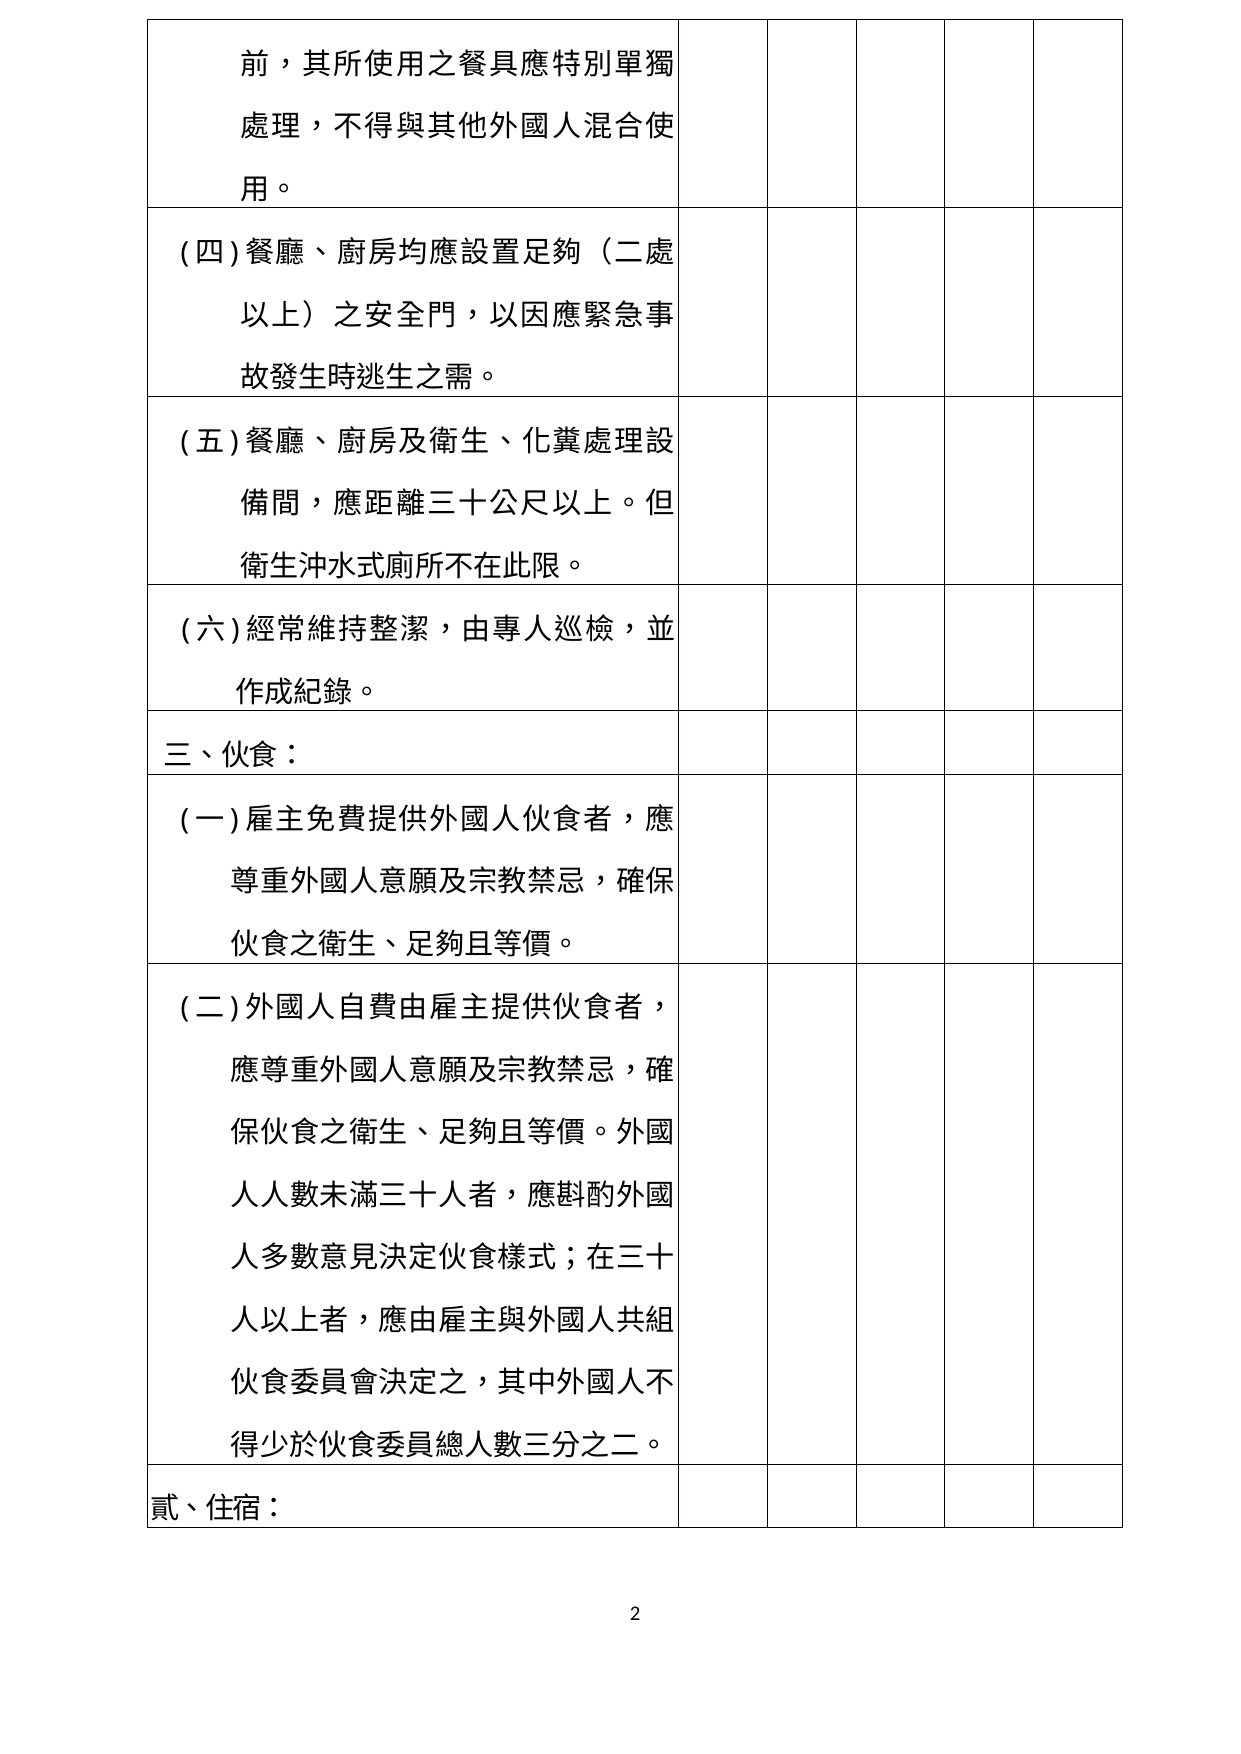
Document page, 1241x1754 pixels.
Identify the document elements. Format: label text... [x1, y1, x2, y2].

table_cell [679, 1465, 767, 1527]
table_cell [1034, 964, 1122, 1463]
table_cell [1034, 711, 1122, 774]
table_cell [945, 208, 1033, 396]
table_cell [1034, 1465, 1122, 1527]
table_cell [768, 1465, 856, 1527]
table_cell [857, 711, 944, 774]
table_cell [768, 585, 856, 710]
table_cell [679, 208, 767, 396]
table_cell [857, 1465, 944, 1527]
table_cell [768, 20, 856, 207]
table_cell [857, 585, 944, 710]
table_cell (二)外國人自費由雇主提供伙食者，應尊重外國人意願及宗教禁忌，確保伙食之衛生、足夠且等價。外國人人數未滿三十人者，應斟酌外國人多數意見決定伙食樣式；在三十人以上者，應由雇主與外國人共組伙食委員會決定之，其中外國人不得少於伙食委員總人數三分之二。 [148, 964, 678, 1463]
table_cell (六)經常維持整潔，由專人巡檢，並作成紀錄。 [148, 585, 678, 710]
table_cell (四)餐廳、廚房均應設置足夠（二處以上）之安全門，以因應緊急事故發生時逃生之需。 [148, 208, 678, 396]
table_cell [857, 208, 944, 396]
table_cell [768, 711, 856, 774]
table_cell [768, 964, 856, 1463]
table_cell [1034, 20, 1122, 207]
table_cell [945, 20, 1033, 207]
table_cell [768, 208, 856, 396]
table_cell (一)雇主免費提供外國人伙食者，應尊重外國人意願及宗教禁忌，確保伙食之衛生、足夠且等價。 [148, 775, 678, 962]
table_cell [857, 964, 944, 1463]
table_cell [857, 20, 944, 207]
table_cell [945, 775, 1033, 962]
table_cell (五)餐廳、廚房及衛生、化糞處理設備間，應距離三十公尺以上。但衛生沖水式廁所不在此限。 [148, 397, 678, 584]
table_cell [1034, 775, 1122, 962]
table_cell [945, 585, 1033, 710]
table_cell [857, 397, 944, 584]
table_cell [945, 711, 1033, 774]
table_cell [768, 775, 856, 962]
table_cell 三、伙食： [148, 711, 678, 774]
table_cell [679, 711, 767, 774]
table_cell 貳、住宿： [148, 1465, 678, 1527]
table_cell [679, 964, 767, 1463]
table_cell [679, 585, 767, 710]
table_cell [857, 775, 944, 962]
table_cell [768, 397, 856, 584]
table_cell [1034, 585, 1122, 710]
table_cell [679, 20, 767, 207]
table_cell [945, 397, 1033, 584]
table_cell [1034, 208, 1122, 396]
table_cell 前，其所使用之餐具應特別單獨處理，不得與其他外國人混合使用。 [148, 20, 678, 207]
table_cell [945, 1465, 1033, 1527]
table_cell [679, 775, 767, 962]
table_cell [1034, 397, 1122, 584]
table_cell [945, 964, 1033, 1463]
table_cell [679, 397, 767, 584]
